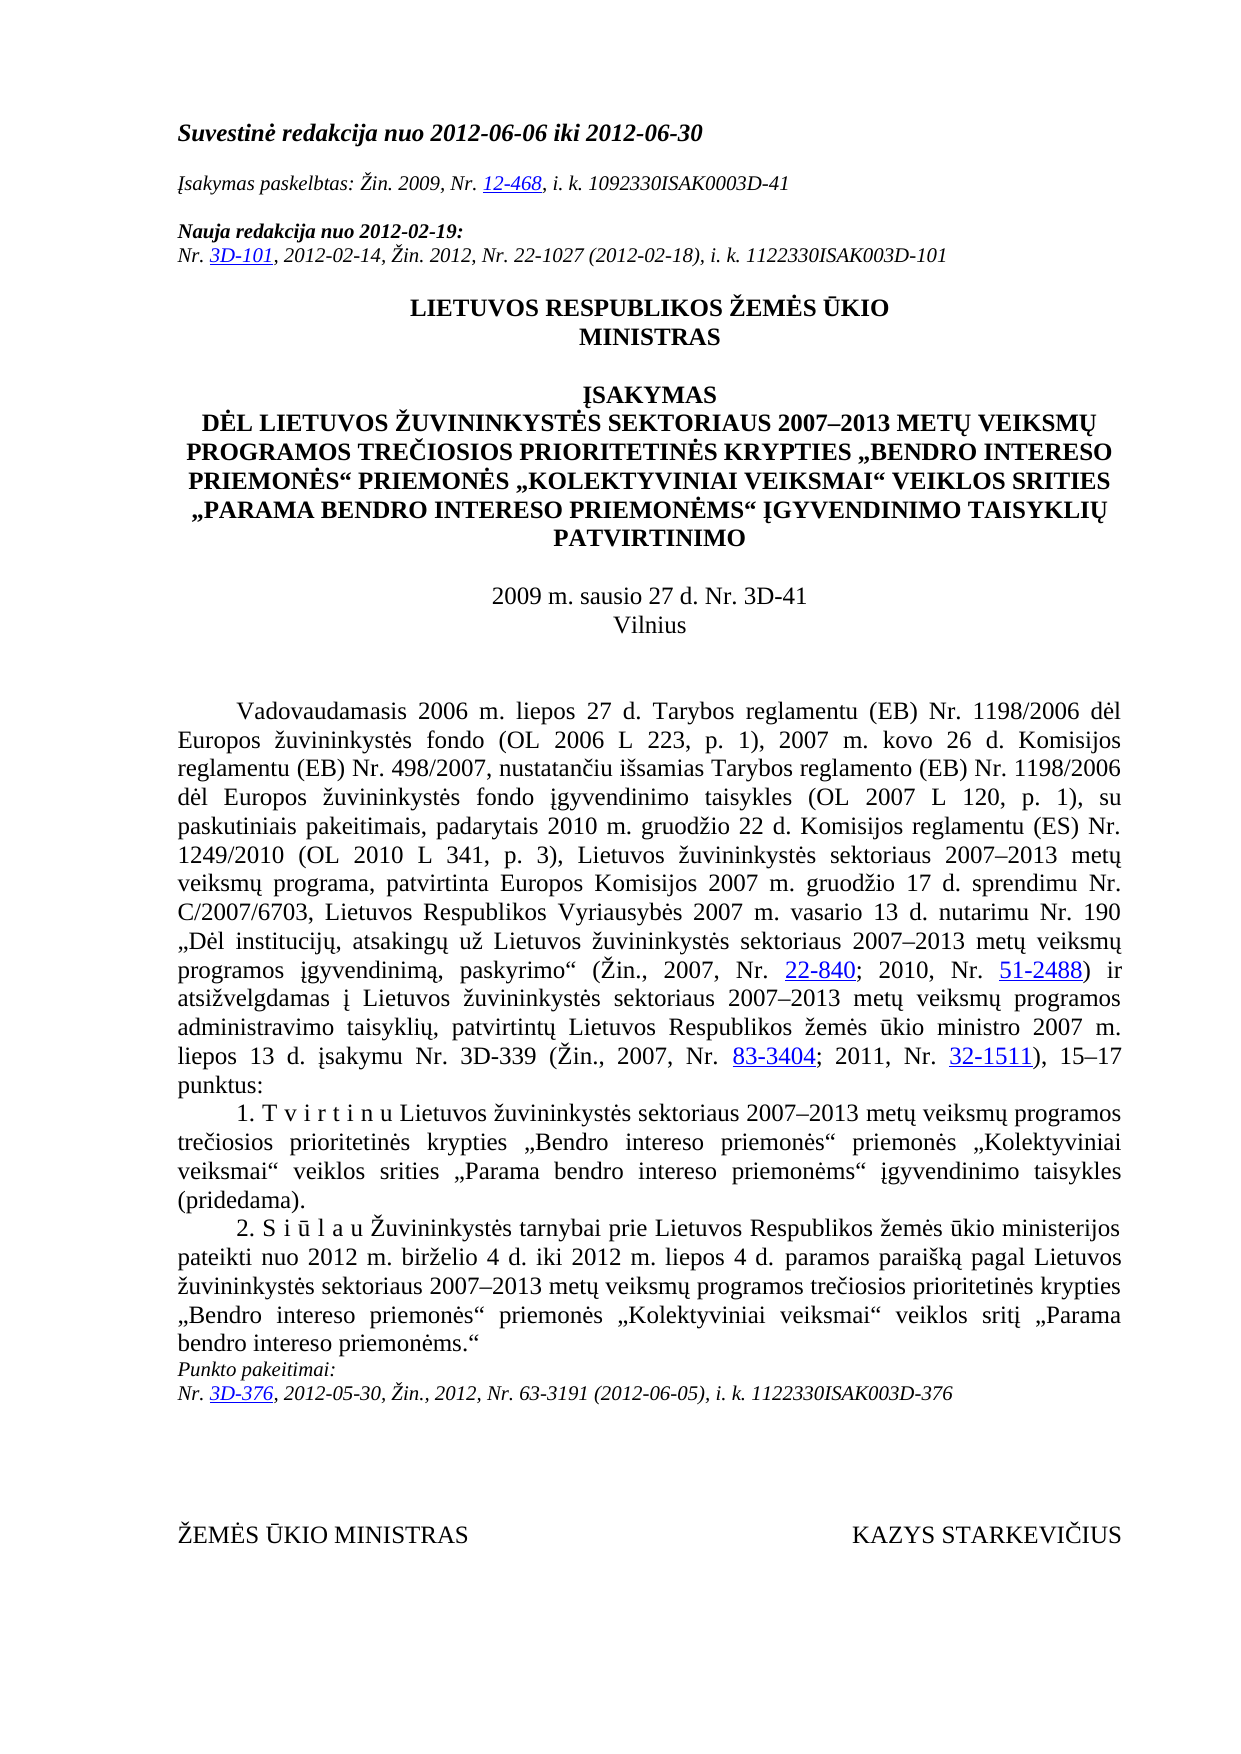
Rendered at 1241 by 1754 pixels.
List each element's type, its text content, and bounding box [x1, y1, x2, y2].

text Vilnius [177, 610, 1122, 638]
text Įsakymas paskelbtas: Žin. 2009, Nr. 12-468, i. k. 1092330ISAK0003D-41 [177, 171, 1122, 195]
text Nauja redakcija nuo 2012-02-19: [177, 219, 1122, 243]
text 2009 m. sausio 27 d. Nr. 3D-41 [177, 581, 1122, 610]
text 2. S i ū l a u Žuvininkystės tarnybai prie Lietuvos Respublikos žemės ūkio ministerijos pateikti nuo 2012 m. birželio 4 d. iki 2012 m. liepos 4 d. paramos paraišką pagal Lietuvos žuvininkystės sektoriaus 2007–2013 metų veiksmų programos trečiosios prioritetinės krypties „Bendro intereso priemonės“ priemonės „Kolektyviniai veiksmai“ veiklos sritį „Parama bendro intereso priemonėms.“ [177, 1213, 1122, 1357]
text DĖL LIETUVOS ŽUVININKYSTĖS SEKTORIAUS 2007–2013 METŲ VEIKSMŲ PROGRAMOS TREČIOSIOS PRIORITETINĖS KRYPTIES „BENDRO INTERESO PRIEMONĖS“ PRIEMONĖS „KOLEKTYVINIAI VEIKSMAI“ VEIKLOS SRITIES „PARAMA BENDRO INTERESO PRIEMONĖMS“ ĮGYVENDINIMO TAISYKLIŲ PATVIRTINIMO [177, 408, 1122, 552]
text ĮSAKYMAS [177, 380, 1122, 408]
text 1. T v i r t i n u Lietuvos žuvininkystės sektoriaus 2007–2013 metų veiksmų programos trečiosios prioritetinės krypties „Bendro intereso priemonės“ priemonės „Kolektyviniai veiksmai“ veiklos srities „Parama bendro intereso priemonėms“ įgyvendinimo taisykles (pridedama). [177, 1098, 1122, 1213]
text Nr. 3D-376, 2012-05-30, Žin., 2012, Nr. 63-3191 (2012-06-05), i. k. 1122330ISAK003D-376 [177, 1381, 1122, 1405]
text Suvestinė redakcija nuo 2012-06-06 iki 2012-06-30 [177, 118, 1122, 147]
text Vadovaudamasis 2006 m. liepos 27 d. Tarybos reglamentu (EB) Nr. 1198/2006 dėl Europos žuvininkystės fondo (OL 2006 L 223, p. 1), 2007 m. kovo 26 d. Komisijos reglamentu (EB) Nr. 498/2007, nustatančiu išsamias Tarybos reglamento (EB) Nr. 1198/2006 dėl Europos žuvininkystės fondo įgyvendinimo taisykles (OL 2007 L 120, p. 1), su paskutiniais pakeitimais, padarytais 2010 m. gruodžio 22 d. Komisijos reglamentu (ES) Nr. 1249/2010 (OL 2010 L 341, p. 3), Lietuvos žuvininkystės sektoriaus 2007–2013 metų veiksmų programa, patvirtinta Europos Komisijos 2007 m. gruodžio 17 d. sprendimu Nr. C/2007/6703, Lietuvos Respublikos Vyriausybės 2007 m. vasario 13 d. nutarimu Nr. 190 „Dėl institucijų, atsakingų už Lietuvos žuvininkystės sektoriaus 2007–2013 metų veiksmų programos įgyvendinimą, paskyrimo“ (Žin., 2007, Nr. 22-840; 2010, Nr. 51-2488) ir atsižvelgdamas į Lietuvos žuvininkystės sektoriaus 2007–2013 metų veiksmų programos administravimo taisyklių, patvirtintų Lietuvos Respublikos žemės ūkio ministro 2007 m. liepos 13 d. įsakymu Nr. 3D-339 (Žin., 2007, Nr. 83-3404; 2011, Nr. 32-1511), 15–17 punktus: [177, 696, 1122, 1098]
text MINISTRAS [177, 322, 1122, 351]
text LIETUVOS RESPUBLIKOS ŽEMĖS ŪKIO [177, 293, 1122, 322]
text Punkto pakeitimai: [177, 1357, 1122, 1381]
text Nr. 3D-101, 2012-02-14, Žin. 2012, Nr. 22-1027 (2012-02-18), i. k. 1122330ISAK003D-101 [177, 243, 1122, 267]
text ŽEMĖS ŪKIO MINISTRAS KAZYS STARKEVIČIUS [177, 1520, 1122, 1549]
